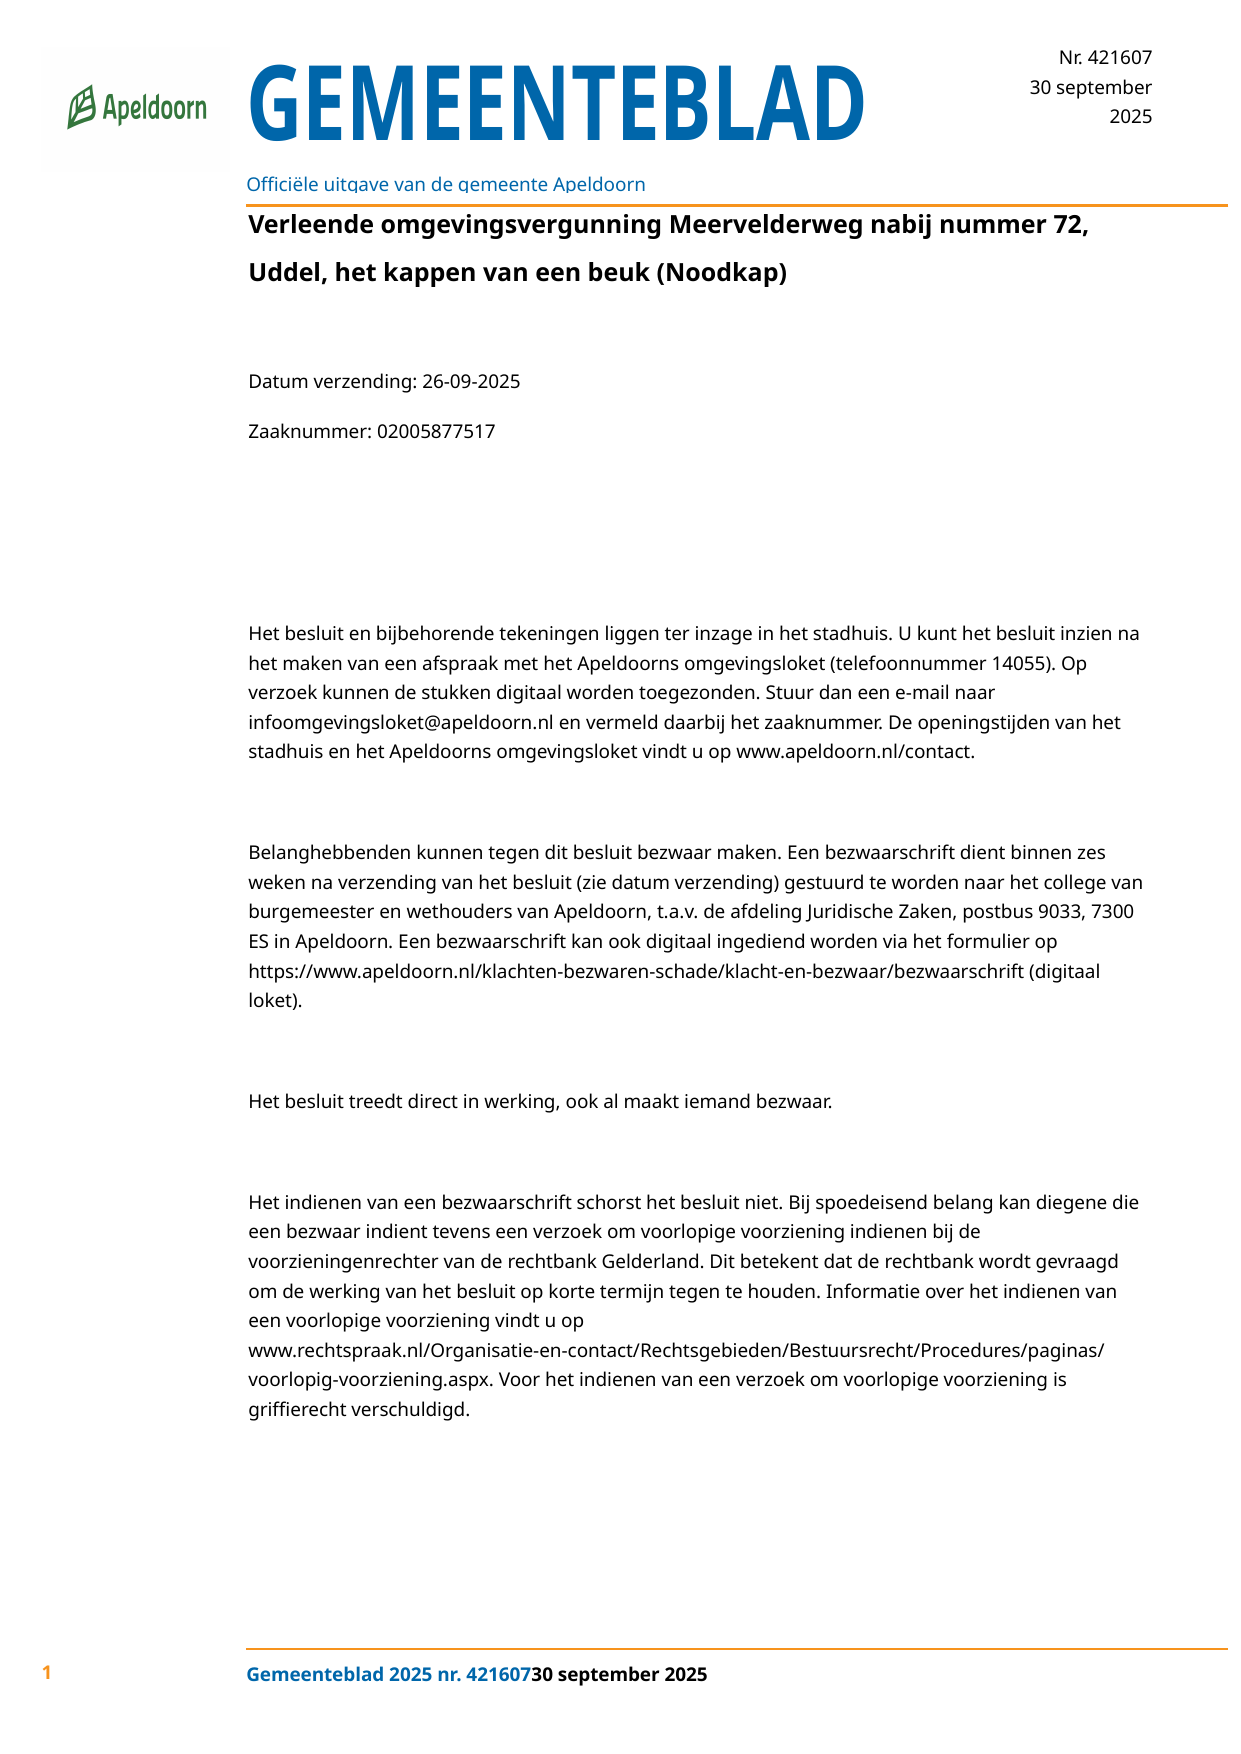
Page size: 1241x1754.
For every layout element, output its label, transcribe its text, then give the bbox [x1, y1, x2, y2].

text Het indienen van een bezwaarschrift schorst het besluit niet. Bij spoedeisend belang kan diegene die een bezwaar indient tevens een verzoek om voorlopige voorziening indienen bij de voorzieningenrechter van de rechtbank Gelderland. Dit betekent dat de rechtbank wordt gevraagd om de werking van het besluit op korte termijn tegen te houden. Informatie over het indienen van een voorlopige voorziening vindt u op www.rechtspraak.nl/Organisatie-en-contact/Rechtsgebieden/Bestuursrecht/Procedures/paginas/voorlopig-voorziening.aspx. Voor het indienen van een verzoek om voorlopige voorziening is griffierecht verschuldigd. [248, 1189, 1152, 1422]
text Het besluit en bijbehorende tekeningen liggen ter inzage in het stadhuis. U kunt het besluit inzien na het maken van een afspraak met het Apeldoorns omgevingsloket (telefoonnummer 14055). Op verzoek kunnen de stukken digitaal worden toegezonden. Stuur dan een e-mail naar infoomgevingsloket@apeldoorn.nl en vermeld daarbij het zaaknummer. De openingstijden van het stadhuis en het Apeldoorns omgevingsloket vindt u op www.apeldoorn.nl/contact. [248, 620, 1152, 764]
text Het besluit treedt direct in werking, ook al maakt iemand bezwaar. [248, 1088, 1152, 1114]
text Verleende omgevingsvergunning Meervelderweg nabij nummer 72, Uddel, het kappen van een beuk (Noodkap) [248, 207, 1152, 288]
picture [41, 47, 231, 172]
text Datum verzending: 26-09-2025 [248, 368, 1152, 394]
text Zaaknummer: 02005877517 [248, 419, 1152, 444]
text Belanghebbenden kunnen tegen dit besluit bezwaar maken. Een bezwaarschrift dient binnen zes weken na verzending van het besluit (zie datum verzending) gestuurd te worden naar het college van burgemeester en wethouders van Apeldoorn, t.a.v. de afdeling Juridische Zaken, postbus 9033, 7300 ES in Apeldoorn. Een bezwaarschrift kan ook digitaal ingediend worden via het formulier op https://www.apeldoorn.nl/klachten-bezwaren-schade/klacht-en-bezwaar/bezwaarschrift (digitaal loket). [248, 839, 1152, 1013]
